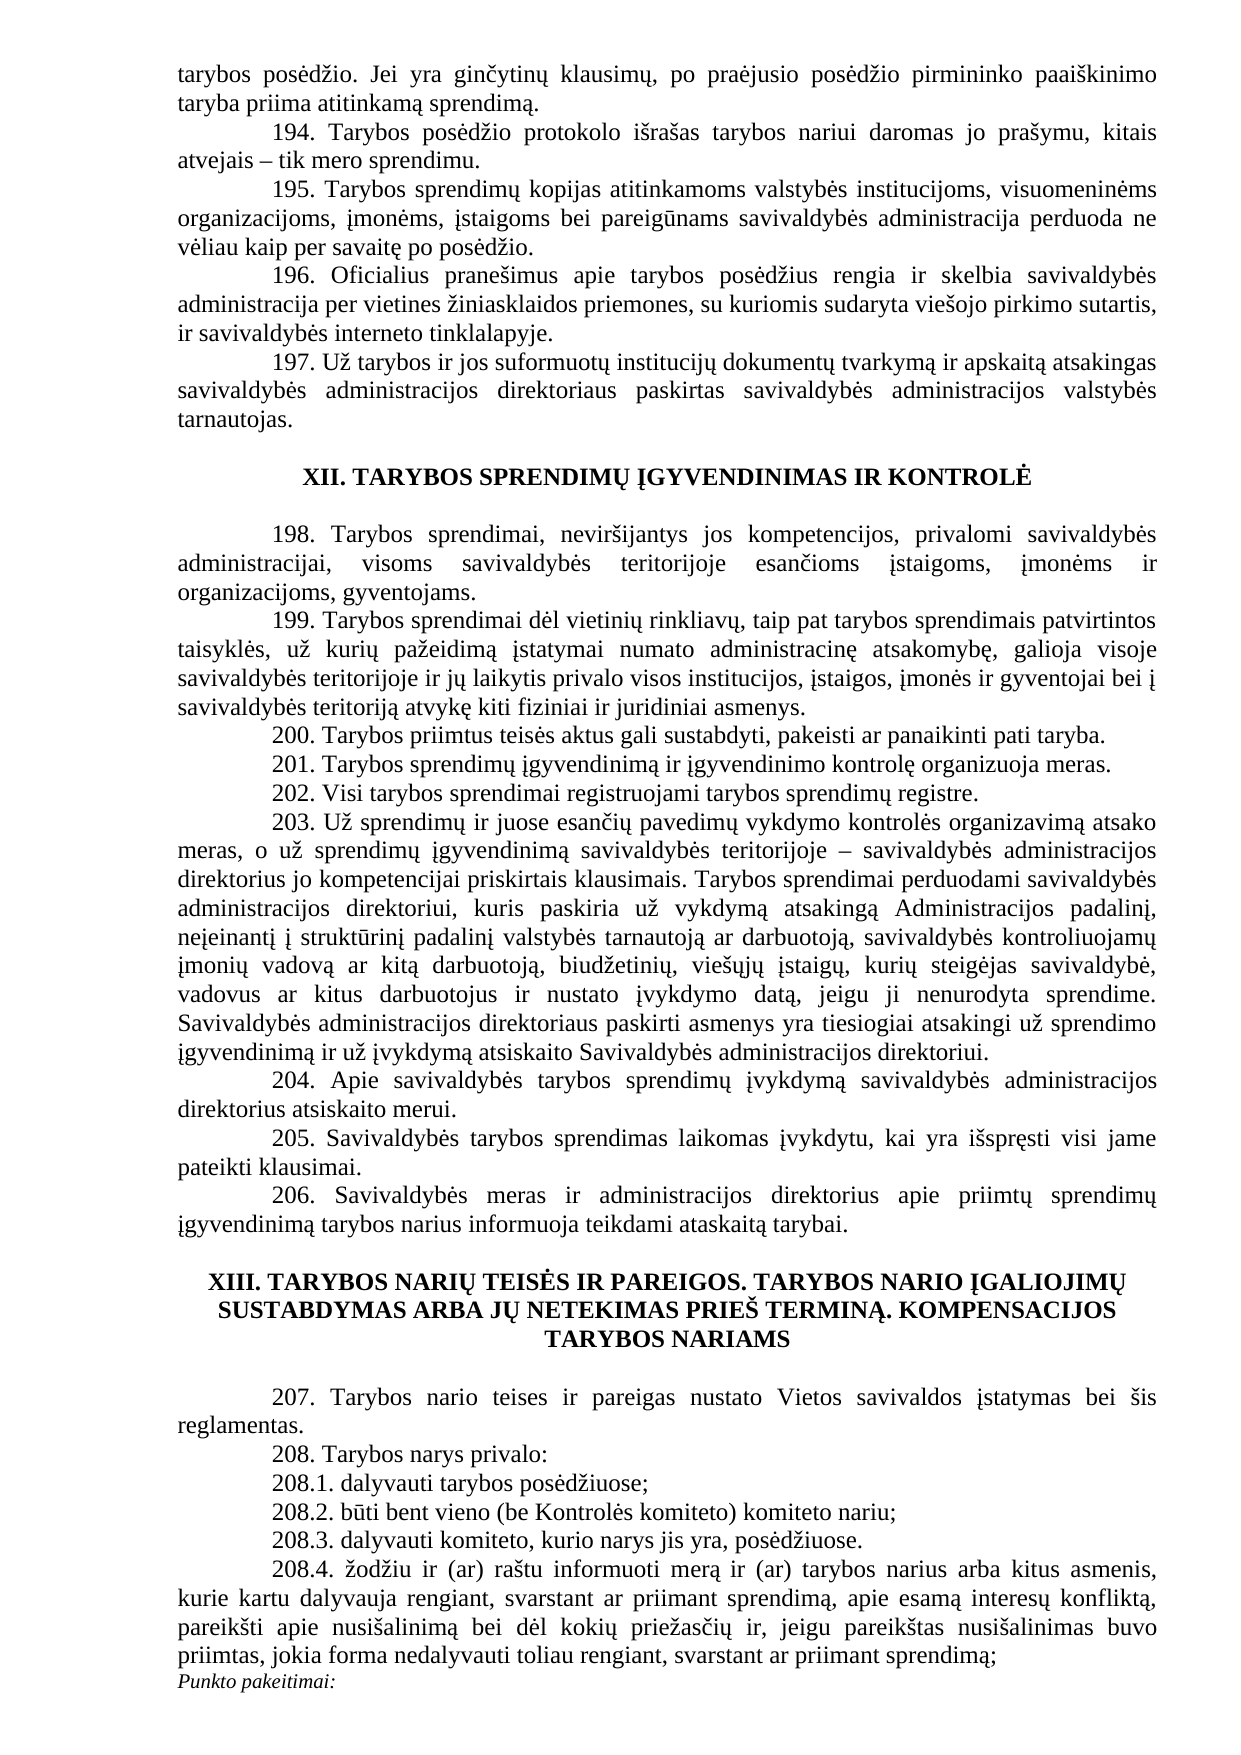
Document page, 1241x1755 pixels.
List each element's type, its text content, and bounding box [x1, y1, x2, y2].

text XII. TARYBOS SPRENDIMŲ ĮGYVENDINIMAS IR KONTROLĖ [177, 462, 1158, 490]
text 200. Tarybos priimtus teisės aktus gali sustabdyti, pakeisti ar panaikinti pati taryba. [177, 720, 1158, 749]
text 201. Tarybos sprendimų įgyvendinimą ir įgyvendinimo kontrolę organizuoja meras. [177, 749, 1158, 778]
text 208.3. dalyvauti komiteto, kurio narys jis yra, posėdžiuose. [177, 1525, 1158, 1554]
text 208. Tarybos narys privalo: [177, 1439, 1158, 1468]
text Punkto pakeitimai: [177, 1669, 1158, 1693]
text 204. Apie savivaldybės tarybos sprendimų įvykdymą savivaldybės administracijos direktorius atsiskaito merui. [177, 1065, 1158, 1123]
text 206. Savivaldybės meras ir administracijos direktorius apie priimtų sprendimų įgyvendinimą tarybos narius informuoja teikdami ataskaitą tarybai. [177, 1180, 1158, 1238]
text 208.1. dalyvauti tarybos posėdžiuose; [177, 1468, 1158, 1497]
text 197. Už tarybos ir jos suformuotų institucijų dokumentų tvarkymą ir apskaitą atsakingas savivaldybės administracijos direktoriaus paskirtas savivaldybės administracijos valstybės tarnautojas. [177, 347, 1158, 433]
text tarybos posėdžio. Jei yra ginčytinų klausimų, po praėjusio posėdžio pirmininko paaiškinimo taryba priima atitinkamą sprendimą. [177, 59, 1158, 117]
text 194. Tarybos posėdžio protokolo išrašas tarybos nariui daromas jo prašymu, kitais atvejais – tik mero sprendimu. [177, 117, 1158, 174]
text 198. Tarybos sprendimai, neviršijantys jos kompetencijos, privalomi savivaldybės administracijai, visoms savivaldybės teritorijoje esančioms įstaigoms, įmonėms ir organizacijoms, gyventojams. [177, 519, 1158, 605]
text 199. Tarybos sprendimai dėl vietinių rinkliavų, taip pat tarybos sprendimais patvirtintos taisyklės, už kurių pažeidimą įstatymai numato administracinę atsakomybę, galioja visoje savivaldybės teritorijoje ir jų laikytis privalo visos institucijos, įstaigos, įmonės ir gyventojai bei į savivaldybės teritoriją atvykę kiti fiziniai ir juridiniai asmenys. [177, 605, 1158, 720]
text 203. Už sprendimų ir juose esančių pavedimų vykdymo kontrolės organizavimą atsako meras, o už sprendimų įgyvendinimą savivaldybės teritorijoje – savivaldybės administracijos direktorius jo kompetencijai priskirtais klausimais. Tarybos sprendimai perduodami savivaldybės administracijos direktoriui, kuris paskiria už vykdymą atsakingą Administracijos padalinį, neįeinantį į struktūrinį padalinį valstybės tarnautoją ar darbuotoją, savivaldybės kontroliuojamų įmonių vadovą ar kitą darbuotoją, biudžetinių, viešųjų įstaigų, kurių steigėjas savivaldybė, vadovus ar kitus darbuotojus ir nustato įvykdymo datą, jeigu ji nenurodyta sprendime. Savivaldybės administracijos direktoriaus paskirti asmenys yra tiesiogiai atsakingi už sprendimo įgyvendinimą ir už įvykdymą atsiskaito Savivaldybės administracijos direktoriui. [177, 807, 1158, 1065]
text 195. Tarybos sprendimų kopijas atitinkamoms valstybės institucijoms, visuomeninėms organizacijoms, įmonėms, įstaigoms bei pareigūnams savivaldybės administracija perduoda ne vėliau kaip per savaitę po posėdžio. [177, 174, 1158, 260]
text 208.2. būti bent vieno (be Kontrolės komiteto) komiteto nariu; [177, 1497, 1158, 1525]
text 202. Visi tarybos sprendimai registruojami tarybos sprendimų registre. [177, 778, 1158, 807]
text 208.4. žodžiu ir (ar) raštu informuoti merą ir (ar) tarybos narius arba kitus asmenis, kurie kartu dalyvauja rengiant, svarstant ar priimant sprendimą, apie esamą interesų konfliktą, pareikšti apie nusišalinimą bei dėl kokių priežasčių ir, jeigu pareikštas nusišalinimas buvo priimtas, jokia forma nedalyvauti toliau rengiant, svarstant ar priimant sprendimą; [177, 1554, 1158, 1669]
text 196. Oficialius pranešimus apie tarybos posėdžius rengia ir skelbia savivaldybės administracija per vietines žiniasklaidos priemones, su kuriomis sudaryta viešojo pirkimo sutartis, ir savivaldybės interneto tinklalapyje. [177, 260, 1158, 347]
text 207. Tarybos nario teises ir pareigas nustato Vietos savivaldos įstatymas bei šis reglamentas. [177, 1382, 1158, 1439]
text XIII. TARYBOS NARIŲ TEISĖS IR PAREIGOS. TARYBOS NARIO ĮGALIOJIMŲ SUSTABDYMAS ARBA JŲ NETEKIMAS PRIEŠ TERMINĄ. KOMPENSACIJOS TARYBOS NARIAMS [177, 1267, 1158, 1353]
text 205. Savivaldybės tarybos sprendimas laikomas įvykdytu, kai yra išspręsti visi jame pateikti klausimai. [177, 1123, 1158, 1180]
